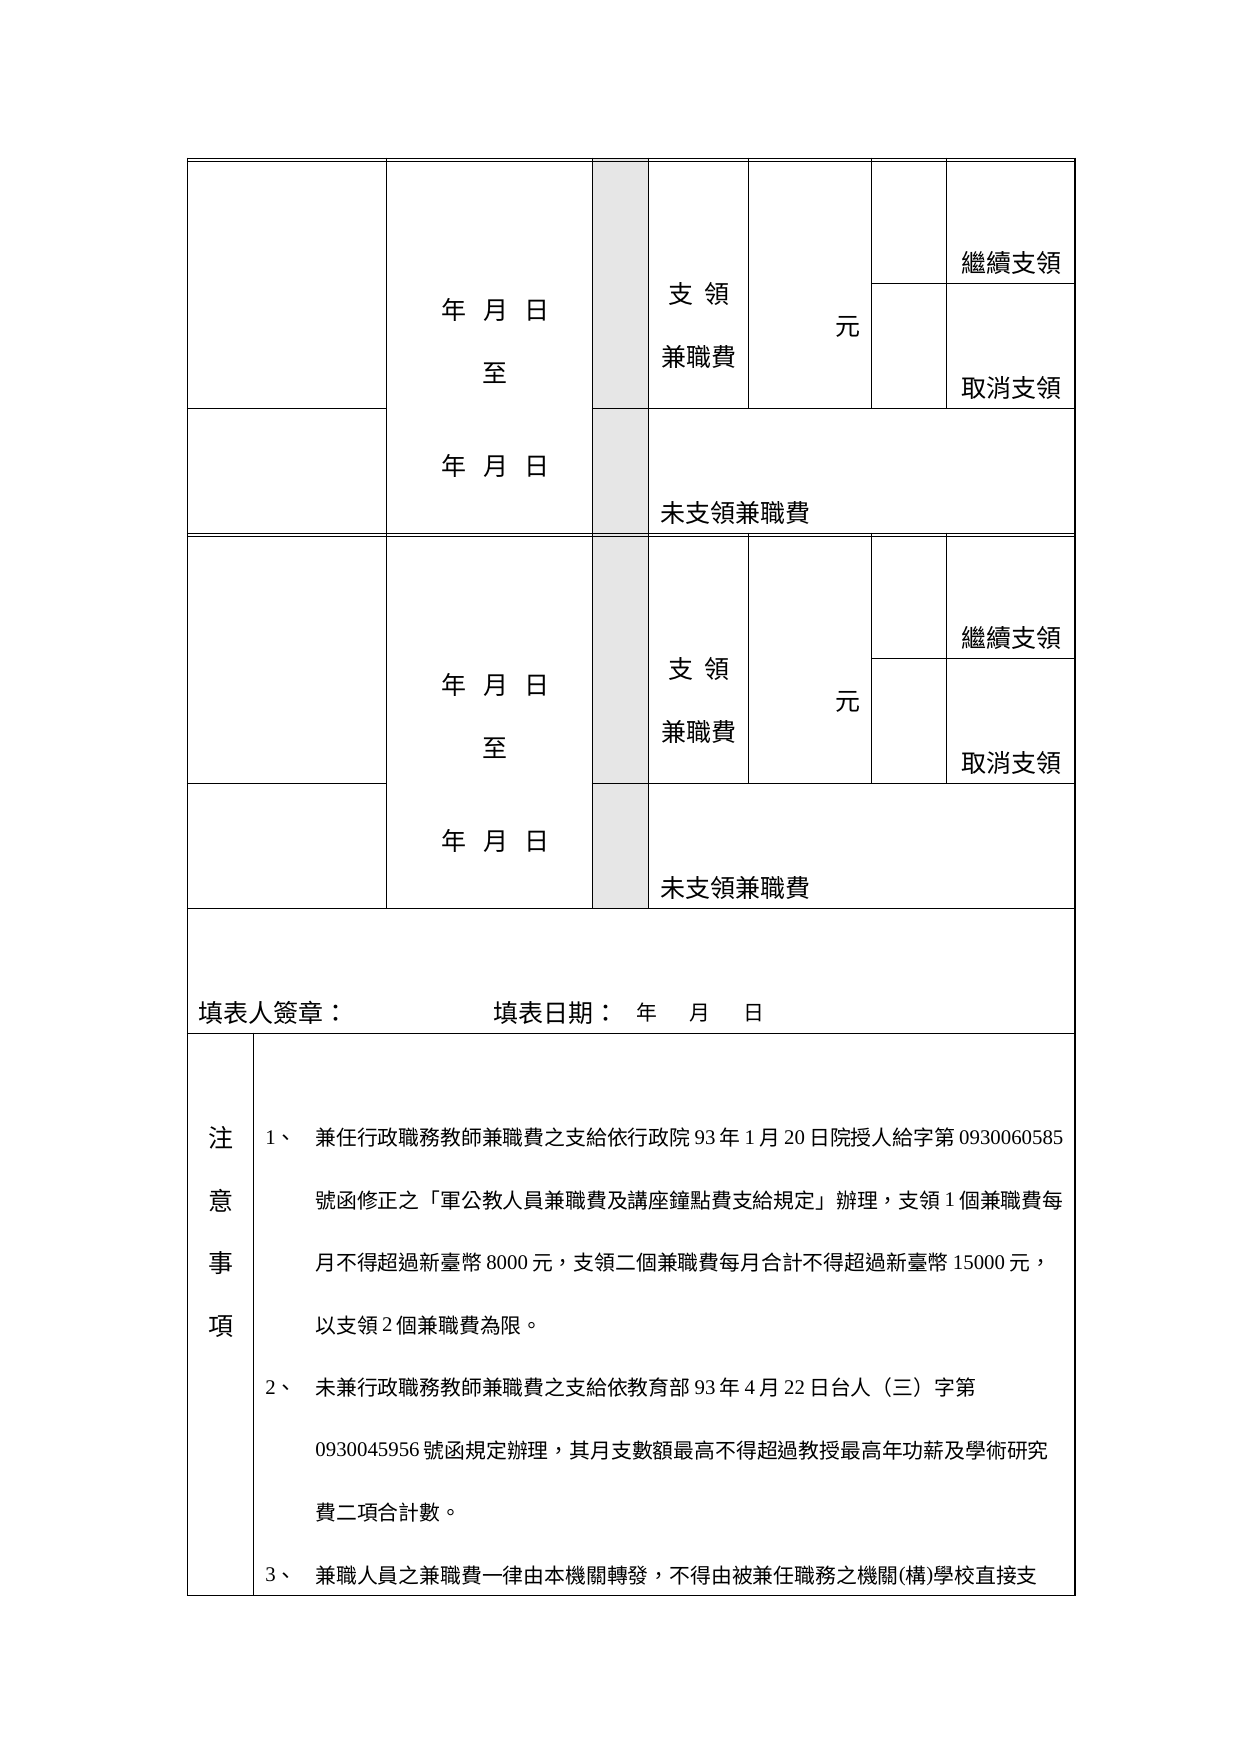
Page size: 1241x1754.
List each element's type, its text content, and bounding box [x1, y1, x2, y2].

table_cell [593, 537, 648, 783]
table_cell 支 領 兼職費 [649, 537, 748, 783]
table_cell [188, 784, 386, 908]
table_cell 支 領 兼職費 [649, 162, 748, 408]
table_cell [872, 284, 946, 408]
table_cell 取消支領 [947, 659, 1074, 783]
table_cell [593, 784, 648, 908]
table_cell [593, 162, 648, 408]
table_cell [872, 162, 946, 283]
table_cell [872, 537, 946, 658]
table_cell 年 月 日 至 年 月 日 [387, 537, 592, 908]
table_cell 未支領兼職費 [649, 409, 1074, 533]
table_cell 繼續支領 [947, 162, 1074, 283]
table_cell [188, 537, 386, 783]
table_cell [188, 162, 386, 408]
table_cell 填表人簽章： 填表日期： 年 月 日 [188, 909, 1074, 1033]
table_cell 元 [749, 162, 871, 408]
table_cell [188, 409, 386, 533]
table_cell 元 [749, 537, 871, 783]
table_cell 未支領兼職費 [649, 784, 1074, 908]
table_cell [872, 659, 946, 783]
table_cell 兼任行政職務教師兼職費之支給依行政院93年1月20日院授人給字第0930060585號函修正之「軍公教人員兼職費及講座鐘點費支給規定」辦理，支領1個兼職費每月不得超過新臺幣8000元，支領二個兼職費每月合計不得超過新臺幣15000元，以支領2個兼職費為限。 未兼行政職務教師兼職費之支給依教育部93年4月22日台人（三）字第0930045956號函規定辦理，其月支數額最高不得超過教授最高年功薪及學術研究費二項合計數。 兼職人員之兼職費一律由本機關轉發，不得由被兼任職務之機關(構)學校直接支 [254, 1034, 1074, 1595]
table_cell 年 月 日 至 年 月 日 [387, 162, 592, 533]
table_cell [593, 409, 648, 533]
table_cell 注 意 事 項 [188, 1034, 253, 1595]
table_cell 取消支領 [947, 284, 1074, 408]
table_cell 繼續支領 [947, 537, 1074, 658]
